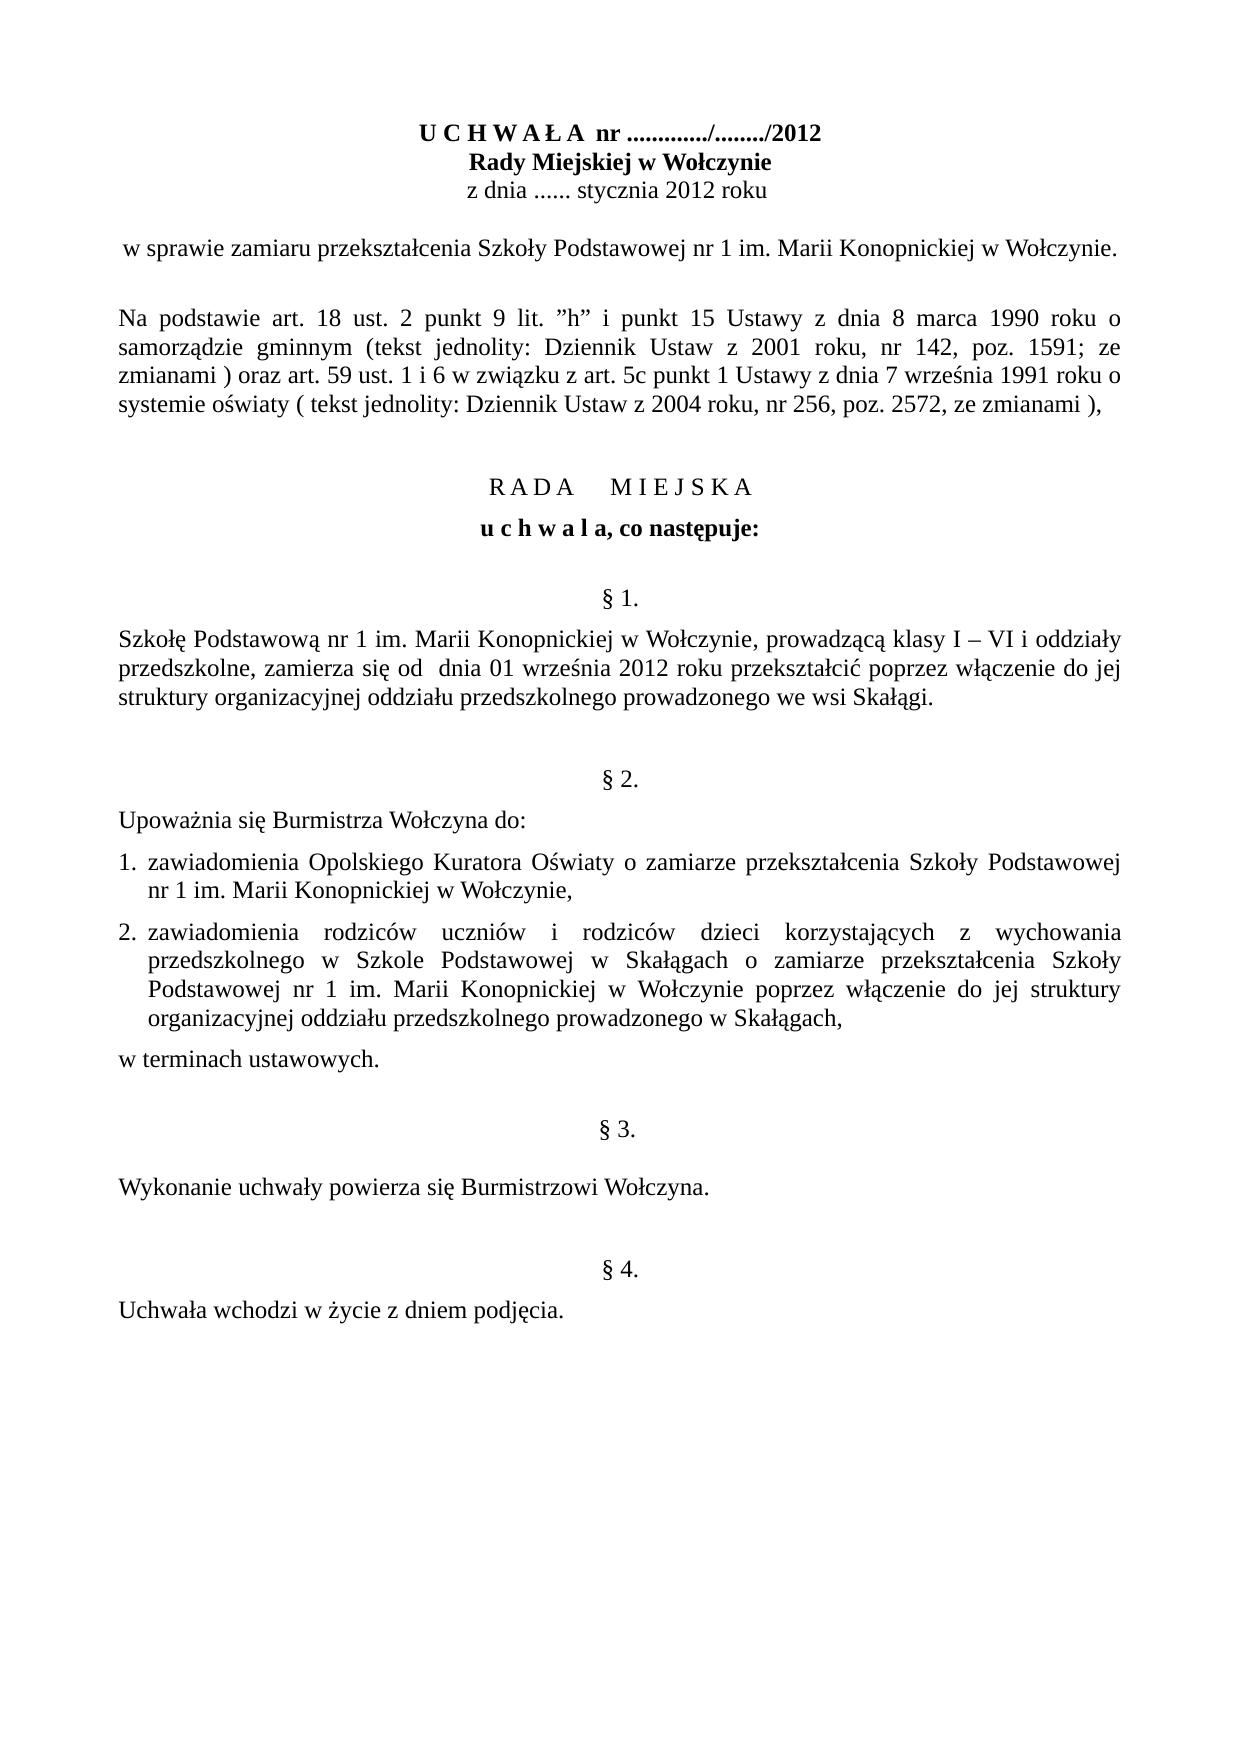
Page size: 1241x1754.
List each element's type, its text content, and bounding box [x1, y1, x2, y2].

text § 3. [118, 1114, 1122, 1143]
text § 2. [118, 764, 1122, 793]
list zawiadomienia rodziców uczniów i rodziców dzieci korzystających z wychowania przedszkolnego w Szkole Podstawowej w Skałągach o zamiarze przekształcenia Szkoły Podstawowej nr 1 im. Marii Konopnickiej w Wołczynie poprzez włączenie do jej struktury organizacyjnej oddziału przedszkolnego prowadzonego w Skałągach, [118, 917, 1122, 1032]
text § 1. [118, 583, 1122, 612]
text Na podstawie art. 18 ust. 2 punkt 9 lit. ”h” i punkt 15 Ustawy z dnia 8 marca 1990 roku o samorządzie gminnym (tekst jednolity: Dziennik Ustaw z 2001 roku, nr 142, poz. 1591; ze zmianami ) oraz art. 59 ust. 1 i 6 w związku z art. 5c punkt 1 Ustawy z dnia 7 września 1991 roku o systemie oświaty ( tekst jednolity: Dziennik Ustaw z 2004 roku, nr 256, poz. 2572, ze zmianami ), [118, 303, 1122, 418]
text w sprawie zamiaru przekształcenia Szkoły Podstawowej nr 1 im. Marii Konopnickiej w Wołczynie. [118, 233, 1122, 262]
text R A D A M I E J S K A [118, 472, 1122, 501]
text Rady Miejskiej w Wołczynie z dnia ...... stycznia 2012 roku [118, 147, 1122, 204]
text w terminach ustawowych. [118, 1044, 1122, 1073]
list zawiadomienia Opolskiego Kuratora Oświaty o zamiarze przekształcenia Szkoły Podstawowej nr 1 im. Marii Konopnickiej w Wołczynie, [118, 847, 1122, 904]
text § 4. [118, 1254, 1122, 1283]
text Uchwała wchodzi w życie z dniem podjęcia. [118, 1296, 1122, 1324]
text U C H W A Ł A nr ............./......../2012 [118, 118, 1122, 147]
text Wykonanie uchwały powierza się Burmistrzowi Wołczyna. [118, 1172, 1122, 1201]
text u c h w a l a, co następuje: [118, 513, 1122, 542]
text Upoważnia się Burmistrza Wołczyna do: [118, 806, 1122, 834]
text Szkołę Podstawową nr 1 im. Marii Konopnickiej w Wołczynie, prowadzącą klasy I – VI i oddziały przedszkolne, zamierza się od dnia 01 września 2012 roku przekształcić poprzez włączenie do jej struktury organizacyjnej oddziału przedszkolnego prowadzonego we wsi Skałągi. [118, 624, 1122, 711]
